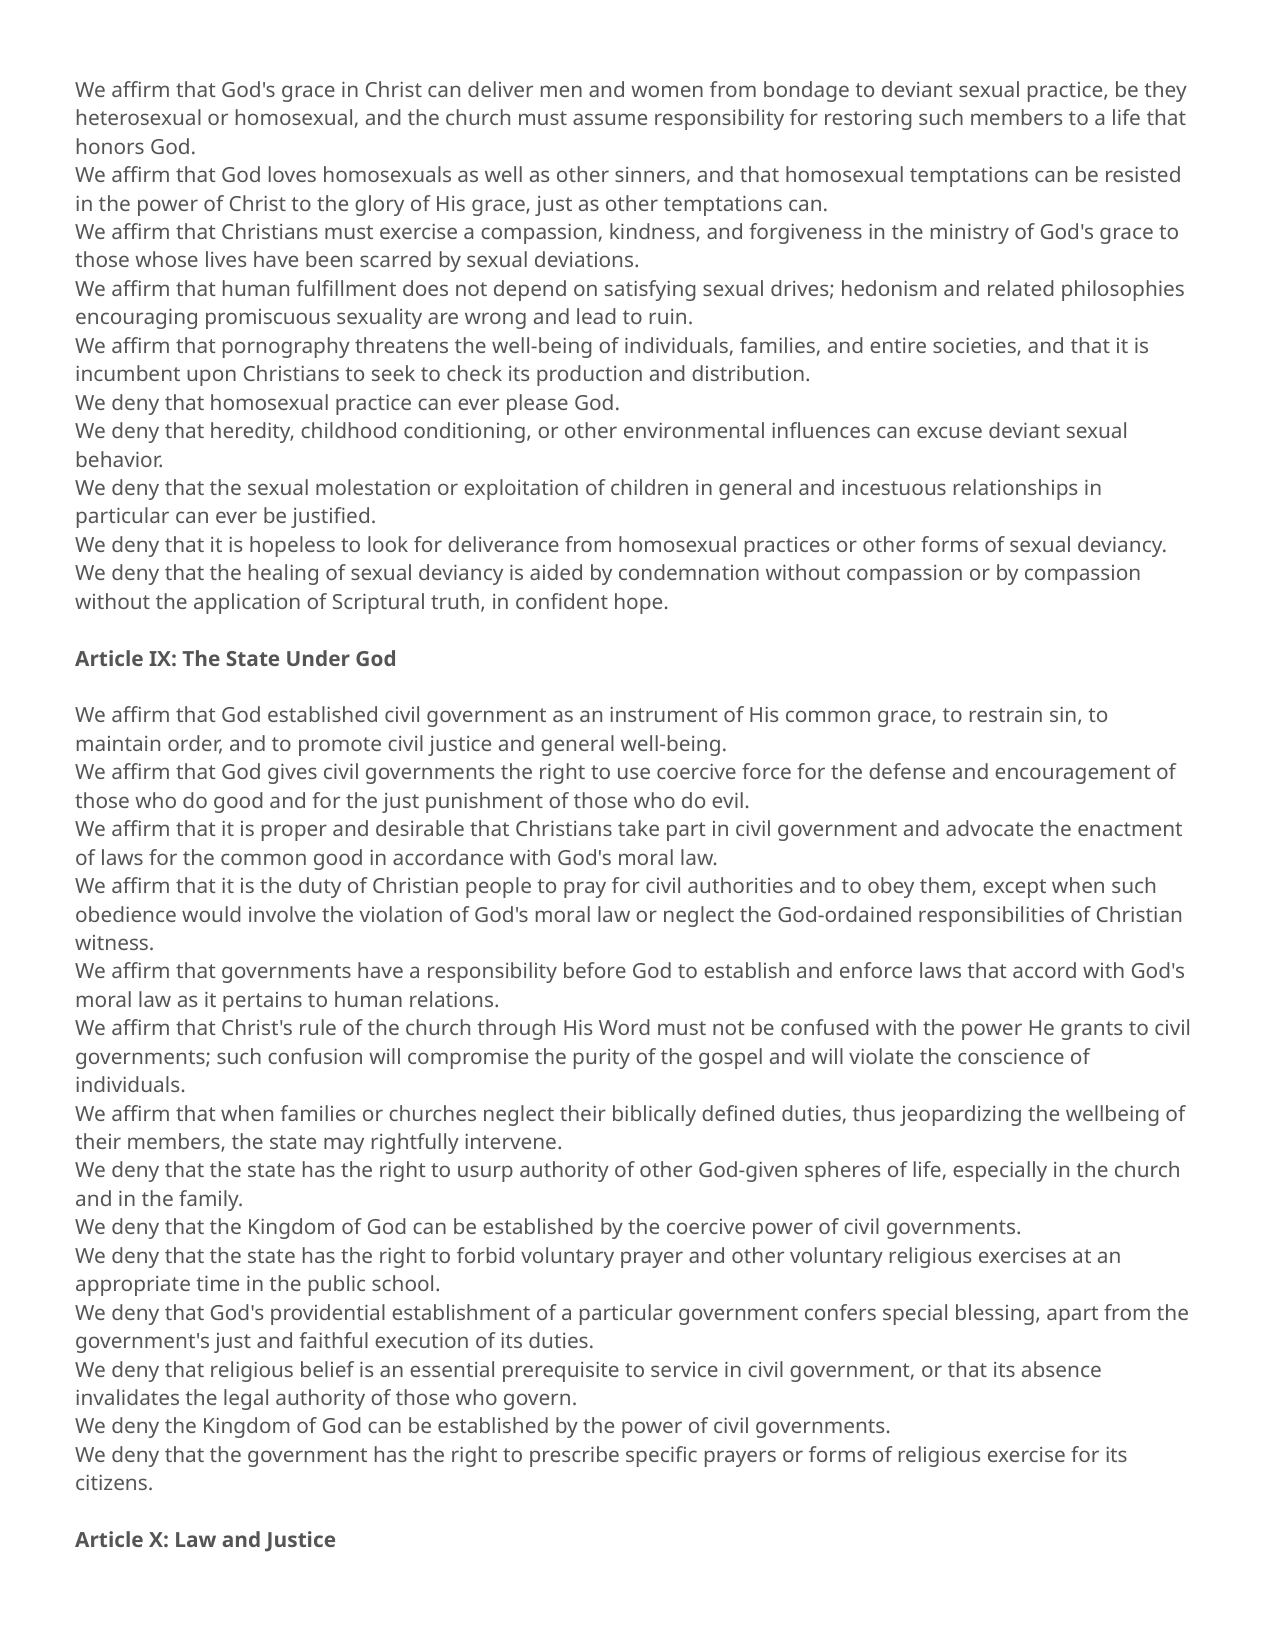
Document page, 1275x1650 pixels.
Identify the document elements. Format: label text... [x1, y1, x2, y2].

text We affirm that God established civil government as an instrument of His common grace, to restrain sin, to maintain order, and to promote civil justice and general well-being. We affirm that God gives civil governments the right to use coercive force for the defense and encouragement of those who do good and for the just punishment of those who do evil. We affirm that it is proper and desirable that Christians take part in civil government and advocate the enactment of laws for the common good in accordance with God's moral law. We affirm that it is the duty of Christian people to pray for civil authorities and to obey them, except when such obedience would involve the violation of God's moral law or neglect the God-ordained responsibilities of Christian witness. We affirm that governments have a responsibility before God to establish and enforce laws that accord with God's moral law as it pertains to human relations. We affirm that Christ's rule of the church through His Word must not be confused with the power He grants to civil governments; such confusion will compromise the purity of the gospel and will violate the conscience of individuals. We affirm that when families or churches neglect their biblically defined duties, thus jeopardizing the wellbeing of their members, the state may rightfully intervene. [75, 701, 1200, 1156]
text Article X: Law and Justice [75, 1525, 1200, 1554]
text We affirm that God's grace in Christ can deliver men and women from bondage to deviant sexual practice, be they heterosexual or homosexual, and the church must assume responsibility for restoring such members to a life that honors God. We affirm that God loves homosexuals as well as other sinners, and that homosexual temptations can be resisted in the power of Christ to the glory of His grace, just as other temptations can. We affirm that Christians must exercise a compassion, kindness, and forgiveness in the ministry of God's grace to those whose lives have been scarred by sexual deviations. We affirm that human fulfillment does not depend on satisfying sexual drives; hedonism and related philosophies encouraging promiscuous sexuality are wrong and lead to ruin. We affirm that pornography threatens the well-being of individuals, families, and entire societies, and that it is incumbent upon Christians to seek to check its production and distribution. [75, 75, 1200, 388]
text We deny that the state has the right to usurp authority of other God-given spheres of life, especially in the church and in the family. We deny that the Kingdom of God can be established by the coercive power of civil governments. We deny that the state has the right to forbid voluntary prayer and other voluntary religious exercises at an appropriate time in the public school. We deny that God's providential establishment of a particular government confers special blessing, apart from the government's just and faithful execution of its duties. We deny that religious belief is an essential prerequisite to service in civil government, or that its absence invalidates the legal authority of those who govern. We deny the Kingdom of God can be established by the power of civil governments. We deny that the government has the right to prescribe specific prayers or forms of religious exercise for its citizens. [75, 1156, 1200, 1497]
text Article IX: The State Under God [75, 644, 1200, 672]
text We deny that homosexual practice can ever please God. We deny that heredity, childhood conditioning, or other environmental influences can excuse deviant sexual behavior. We deny that the sexual molestation or exploitation of children in general and incestuous relationships in particular can ever be justified. We deny that it is hopeless to look for deliverance from homosexual practices or other forms of sexual deviancy. We deny that the healing of sexual deviancy is aided by condemnation without compassion or by compassion without the application of Scriptural truth, in confident hope. [75, 388, 1200, 615]
